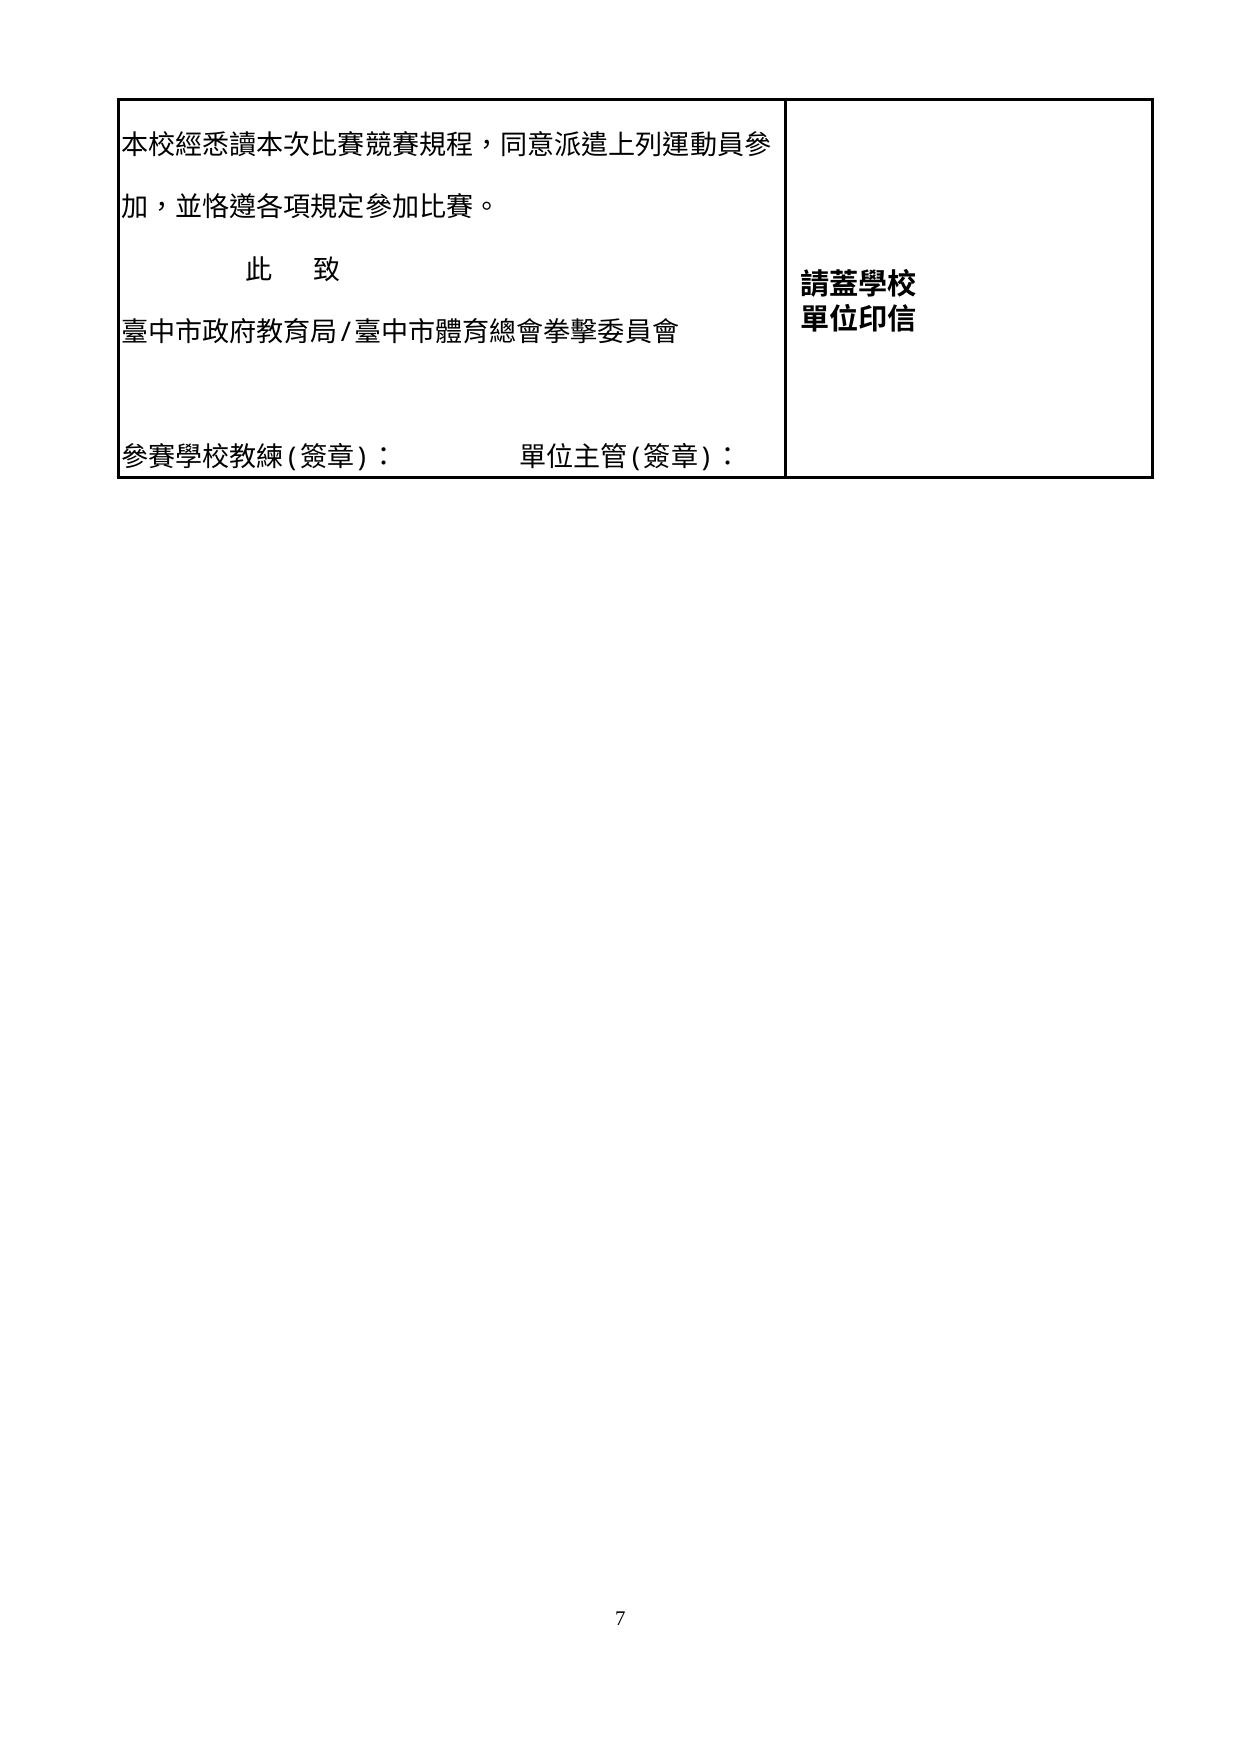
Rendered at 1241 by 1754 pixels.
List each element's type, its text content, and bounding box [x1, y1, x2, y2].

table_cell 本校經悉讀本次比賽競賽規程，同意派遣上列運動員參加，並恪遵各項規定參加比賽。 此 致 臺中市政府教育局/臺中市體育總會拳擊委員會 參賽學校教練(簽章)： 單位主管(簽章)： [120, 101, 784, 476]
table_cell 請蓋學校 單位印信 [787, 101, 1151, 476]
